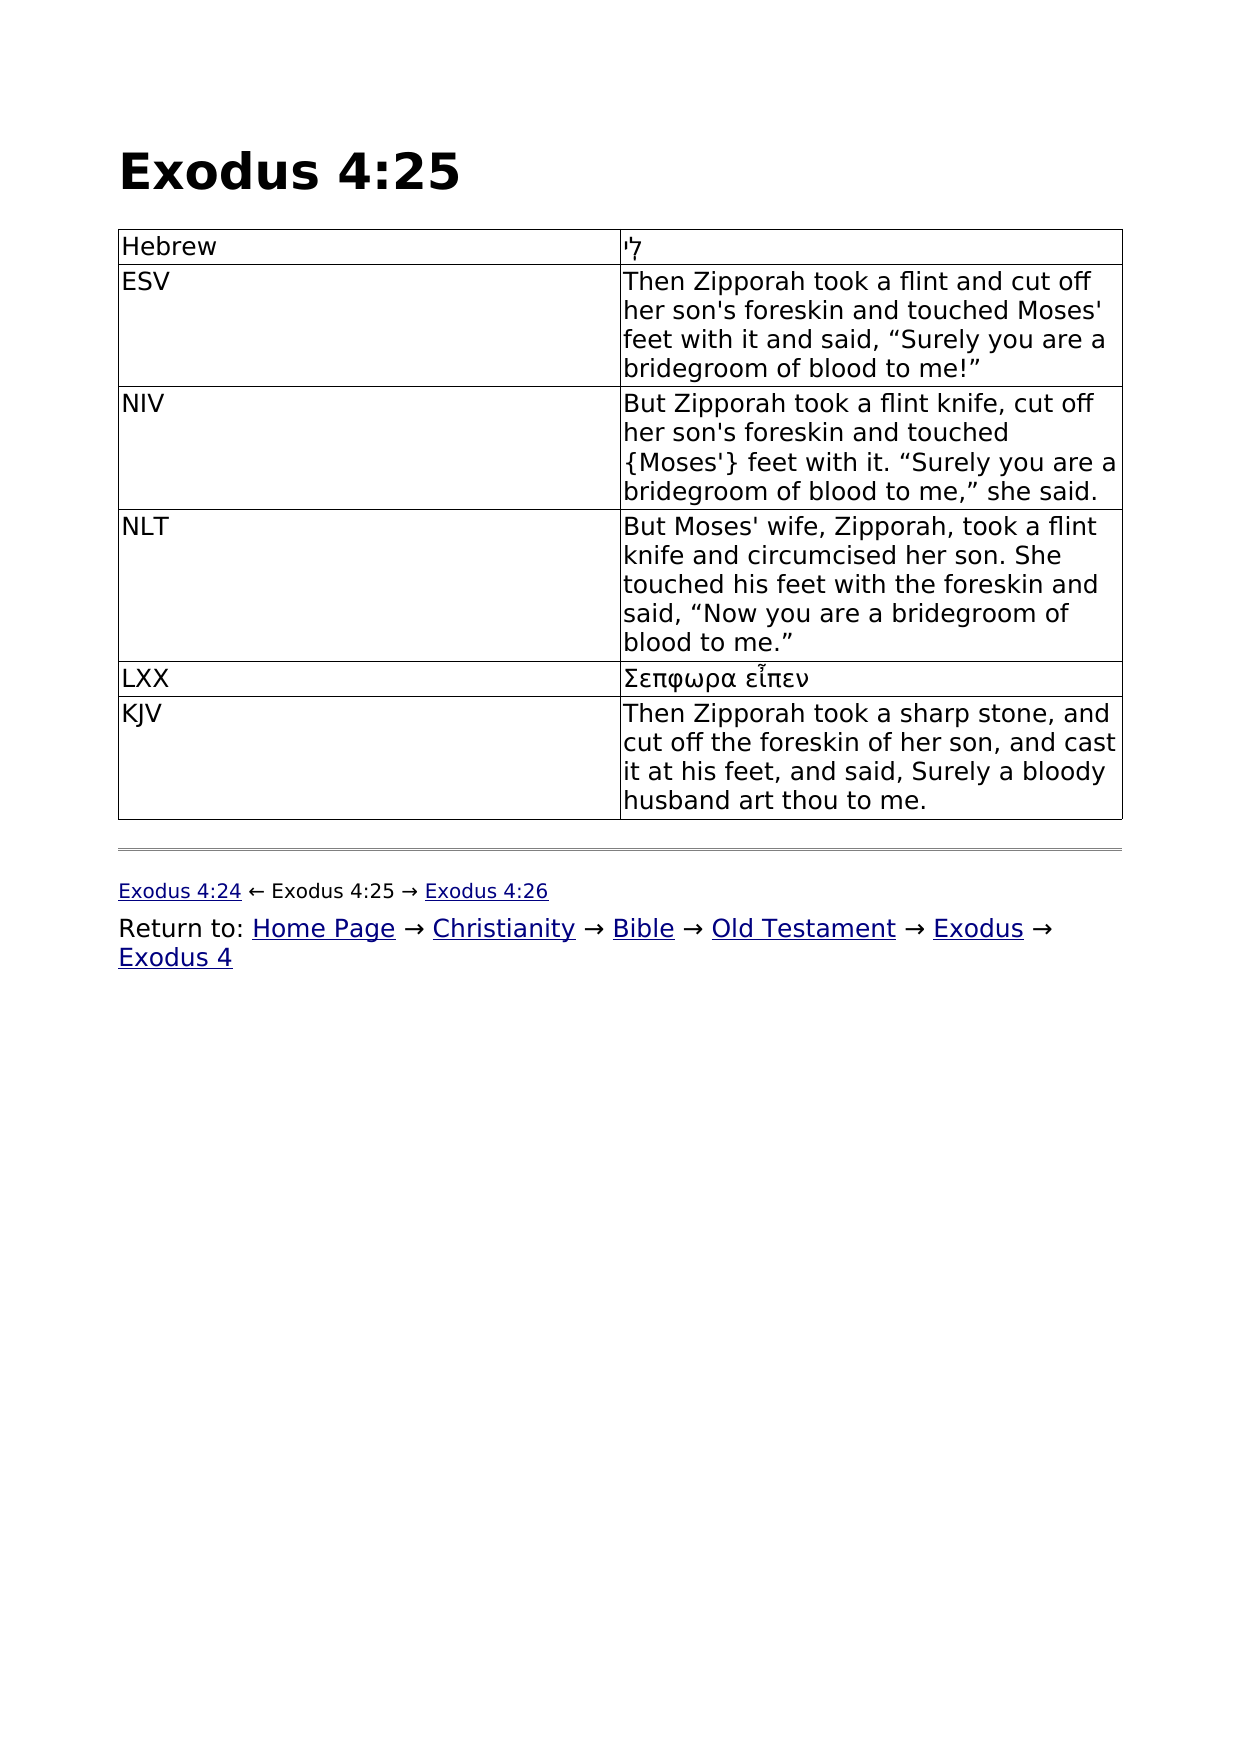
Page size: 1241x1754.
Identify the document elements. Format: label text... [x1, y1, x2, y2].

table_cell NLT [119, 510, 620, 661]
table_cell But Zipporah took a flint knife, cut off her son's foreskin and touched {Moses'} feet with it. “Surely you are a bridegroom of blood to me,” she said. [621, 387, 1122, 509]
table_cell NIV [119, 387, 620, 509]
table_header Hebrew [119, 230, 620, 264]
table_cell But Moses' wife, Zipporah, took a flint knife and circumcised her son. She touched his feet with the foreskin and said, “Now you are a bridegroom of blood to me.” [621, 510, 1122, 661]
table_cell Σεπφωρα εἶπεν [621, 662, 1122, 696]
table_header לִֽי [621, 230, 1122, 264]
table_cell Then Zipporah took a flint and cut off her son's foreskin and touched Moses' feet with it and said, “Surely you are a bridegroom of blood to me!” [621, 265, 1122, 386]
table_cell Then Zipporah took a sharp stone, and cut off the foreskin of her son, and cast it at his feet, and said, Surely a bloody husband art thou to me. [621, 697, 1122, 818]
table_cell ESV [119, 265, 620, 386]
text Exodus 4:24 ← Exodus 4:25 → Exodus 4:26 [118, 880, 1122, 914]
text Return to: Home Page → Christianity → Bible → Old Testament → Exodus → Exodus 4 [118, 914, 1122, 972]
table_cell KJV [119, 697, 620, 818]
table_cell LXX [119, 662, 620, 696]
subtitle Exodus 4:25 [118, 143, 1122, 201]
